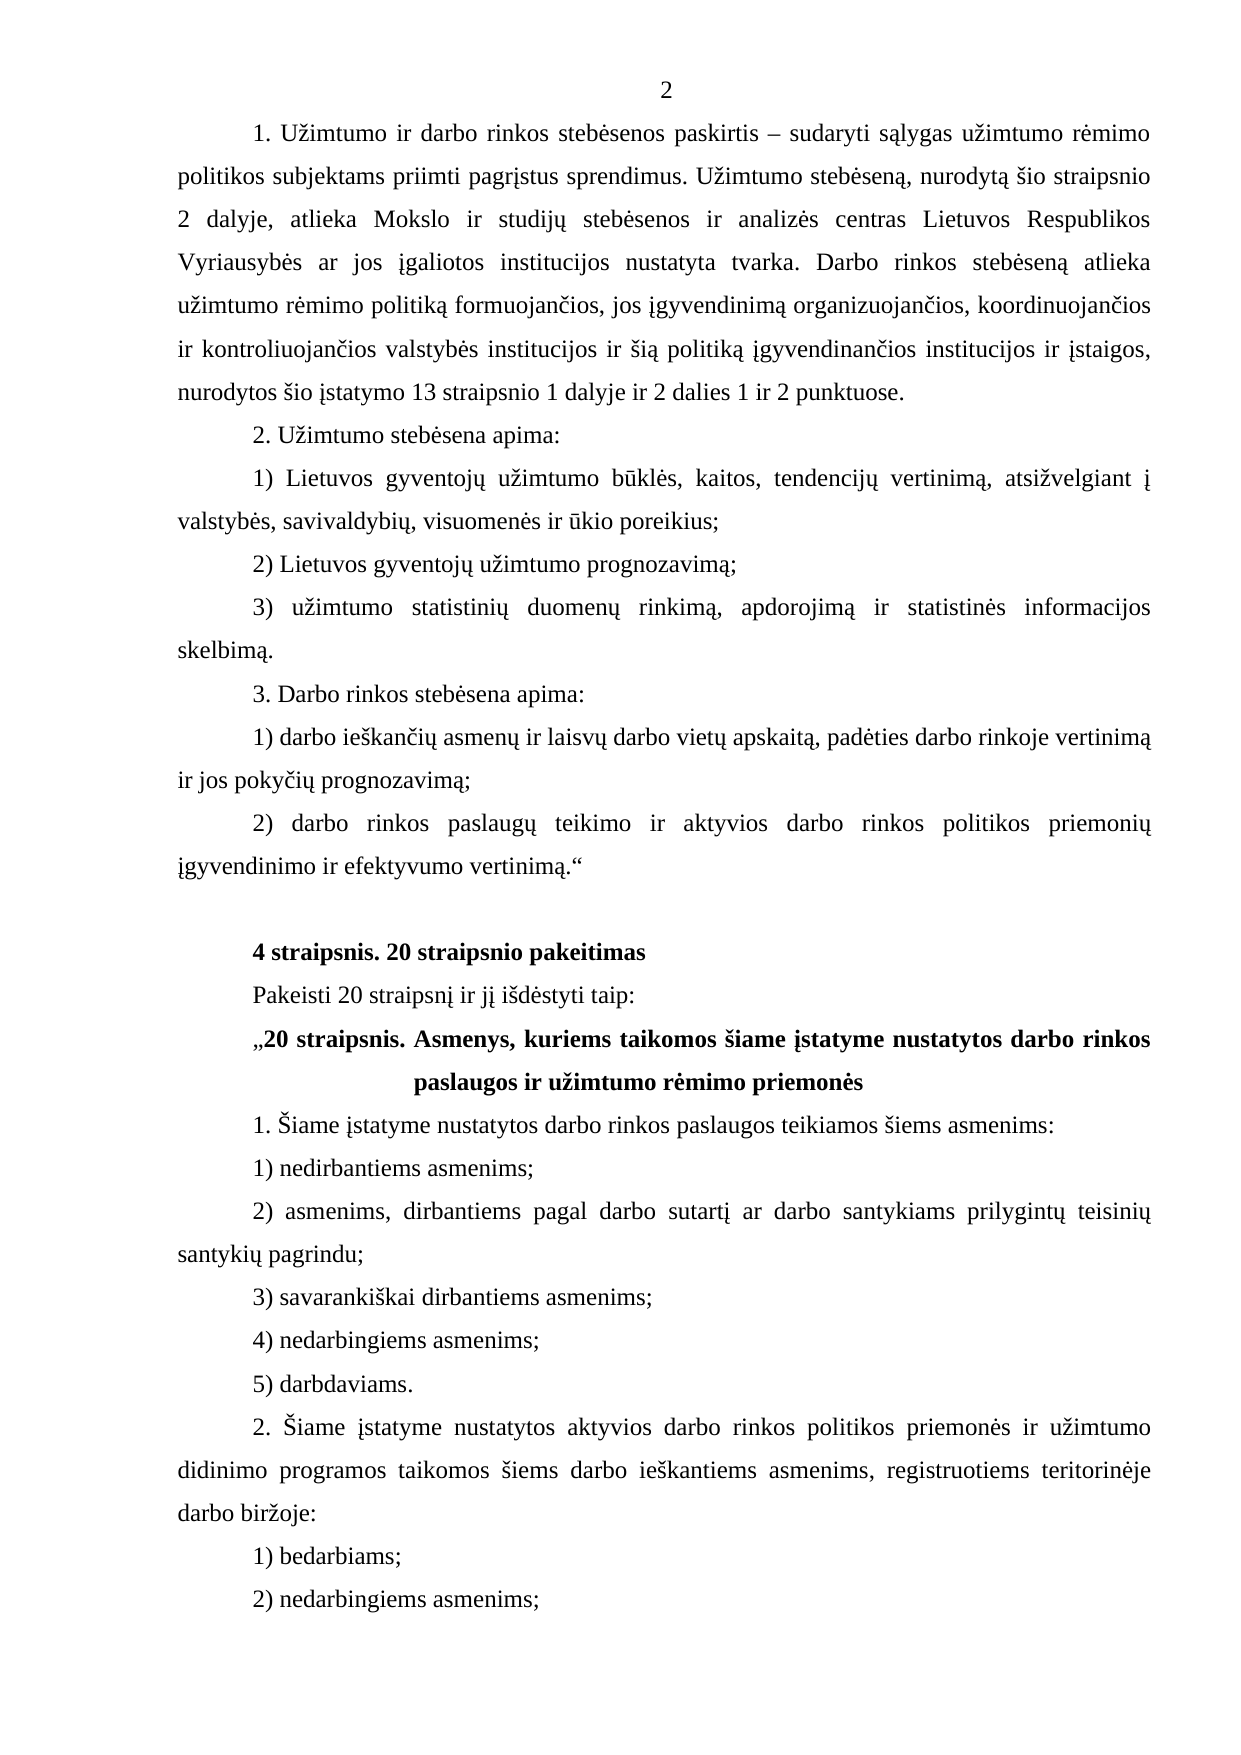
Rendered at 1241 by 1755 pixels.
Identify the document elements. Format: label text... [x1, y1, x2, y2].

text 1. Šiame įstatyme nustatytos darbo rinkos paslaugos teikiamos šiems asmenims: [177, 1110, 1152, 1139]
text 4 straipsnis. 20 straipsnio pakeitimas [177, 937, 1152, 966]
text Pakeisti 20 straipsnį ir jį išdėstyti taip: [177, 981, 1152, 1009]
text 4) nedarbingiems asmenims; [177, 1326, 1152, 1354]
text 1) darbo ieškančių asmenų ir laisvų darbo vietų apskaitą, padėties darbo rinkoje vertinimą ir jos pokyčių prognozavimą; [177, 722, 1152, 794]
text 2) asmenims, dirbantiems pagal darbo sutartį ar darbo santykiams prilygintų teisinių santykių pagrindu; [177, 1196, 1152, 1268]
text 1) bedarbiams; [177, 1541, 1152, 1570]
text 1) nedirbantiems asmenims; [177, 1153, 1152, 1182]
text 5) darbdaviams. [177, 1369, 1152, 1397]
text 3. Darbo rinkos stebėsena apima: [177, 679, 1152, 707]
text 2) Lietuvos gyventojų užimtumo prognozavimą; [177, 549, 1152, 578]
text „20 straipsnis. Asmenys, kuriems taikomos šiame įstatyme nustatytos darbo rinkos paslaugos ir užimtumo rėmimo priemonės [252, 1024, 1152, 1096]
text 2) nedarbingiems asmenims; [177, 1584, 1152, 1613]
text 2) darbo rinkos paslaugų teikimo ir aktyvios darbo rinkos politikos priemonių įgyvendinimo ir efektyvumo vertinimą.“ [177, 808, 1152, 880]
text 2. Šiame įstatyme nustatytos aktyvios darbo rinkos politikos priemonės ir užimtumo didinimo programos taikomos šiems darbo ieškantiems asmenims, registruotiems teritorinėje darbo biržoje: [177, 1412, 1152, 1527]
text 3) savarankiškai dirbantiems asmenims; [177, 1282, 1152, 1311]
text 2. Užimtumo stebėsena apima: [177, 420, 1152, 449]
text 1. Užimtumo ir darbo rinkos stebėsenos paskirtis – sudaryti sąlygas užimtumo rėmimo politikos subjektams priimti pagrįstus sprendimus. Užimtumo stebėseną, nurodytą šio straipsnio 2 dalyje, atlieka Mokslo ir studijų stebėsenos ir analizės centras Lietuvos Respublikos Vyriausybės ar jos įgaliotos institucijos nustatyta tvarka. Darbo rinkos stebėseną atlieka užimtumo rėmimo politiką formuojančios, jos įgyvendinimą organizuojančios, koordinuojančios ir kontroliuojančios valstybės institucijos ir šią politiką įgyvendinančios institucijos ir įstaigos, nurodytos šio įstatymo 13 straipsnio 1 dalyje ir 2 dalies 1 ir 2 punktuose. [177, 118, 1152, 406]
text 1) Lietuvos gyventojų užimtumo būklės, kaitos, tendencijų vertinimą, atsižvelgiant į valstybės, savivaldybių, visuomenės ir ūkio poreikius; [177, 463, 1152, 535]
text 3) užimtumo statistinių duomenų rinkimą, apdorojimą ir statistinės informacijos skelbimą. [177, 592, 1152, 664]
